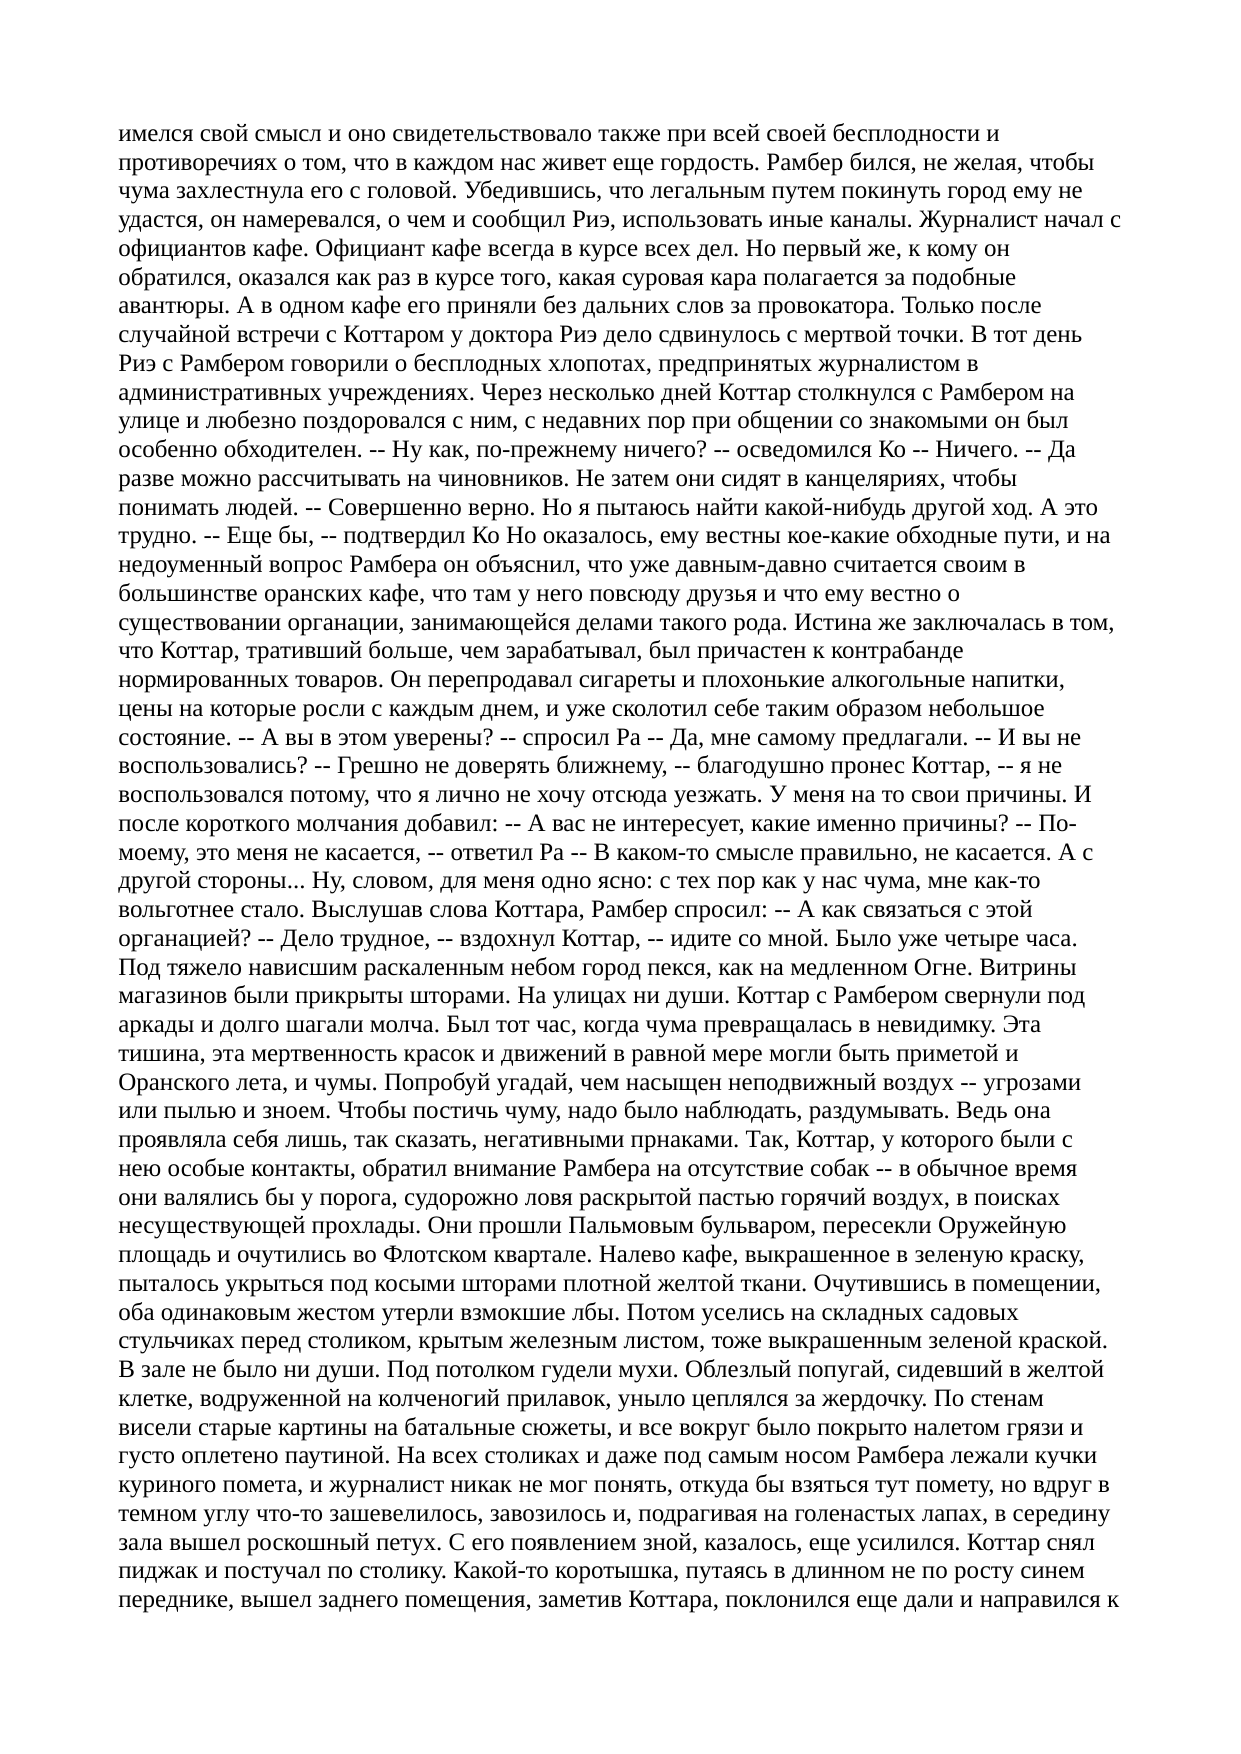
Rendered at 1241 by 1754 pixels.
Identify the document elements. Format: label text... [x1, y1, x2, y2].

text имелся свой смысл и оно свидетельствовало также при всей своей бесплодности и противоречиях о том, что в каждом нас живет еще гордость. Рамбер бился, не желая, чтобы чума захлестнула его с головой. Убедившись, что легальным путем покинуть город ему не удастся, он намеревался, о чем и сообщил Риэ, использовать иные каналы. Журналист начал с официантов кафе. Официант кафе всегда в курсе всех дел. Но первый же, к кому он обратился, оказался как раз в курсе того, какая суровая кара полагается за подобные авантюры. А в одном кафе его приняли без дальних слов за провокатора. Только после случайной встречи с Коттаром у доктора Риэ дело сдвинулось с мертвой точки. В тот день Риэ с Рамбером говорили о бесплодных хлопотах, предпринятых журналистом в административных учреждениях. Через несколько дней Коттар столкнулся с Рамбером на улице и любезно поздоровался с ним, с недавних пор при общении со знакомыми он был особенно обходителен. -- Ну как, по-прежнему ничего? -- осведомился Ко -- Ничего. -- Да разве можно рассчитывать на чиновников. Не затем они сидят в канцеляриях, чтобы понимать людей. -- Совершенно верно. Но я пытаюсь найти какой-нибудь другой ход. А это трудно. -- Еще бы, -- подтвердил Ко Но оказалось, ему вестны кое-какие обходные пути, и на недоуменный вопрос Рамбера он объяснил, что уже давным-давно считается своим в большинстве оранских кафе, что там у него повсюду друзья и что ему вестно о существовании органации, занимающейся делами такого рода. Истина же заключалась в том, что Коттар, тративший больше, чем зарабатывал, был причастен к контрабанде нормированных товаров. Он перепродавал сигареты и плохонькие алкогольные напитки, цены на которые росли с каждым днем, и уже сколотил себе таким образом небольшое состояние. -- А вы в этом уверены? -- спросил Ра -- Да, мне самому предлагали. -- И вы не воспользовались? -- Грешно не доверять ближнему, -- благодушно пронес Коттар, -- я не воспользовался потому, что я лично не хочу отсюда уезжать. У меня на то свои причины. И после короткого молчания добавил: -- А вас не интересует, какие именно причины? -- По-моему, это меня не касается, -- ответил Ра -- В каком-то смысле правильно, не касается. А с другой стороны... Ну, словом, для меня одно ясно: с тех пор как у нас чума, мне как-то вольготнее стало. Выслушав слова Коттара, Рамбер спросил: -- А как связаться с этой органацией? -- Дело трудное, -- вздохнул Коттар, -- идите со мной. Было уже четыре часа. Под тяжело нависшим раскаленным небом город пекся, как на медленном Огне. Витрины магазинов были прикрыты шторами. На улицах ни души. Коттар с Рамбером свернули под аркады и долго шагали молча. Был тот час, когда чума превращалась в невидимку. Эта тишина, эта мертвенность красок и движений в равной мере могли быть приметой и Оранского лета, и чумы. Попробуй угадай, чем насыщен неподвижный воздух -- угрозами или пылью и зноем. Чтобы постичь чуму, надо было наблюдать, раздумывать. Ведь она проявляла себя лишь, так сказать, негативными прнаками. Так, Коттар, у которого были с нею особые контакты, обратил внимание Рамбера на отсутствие собак -- в обычное время они валялись бы у порога, судорожно ловя раскрытой пастью горячий воздух, в поисках несуществующей прохлады. Они прошли Пальмовым бульваром, пересекли Оружейную площадь и очутились во Флотском квартале. Налево кафе, выкрашенное в зеленую краску, пыталось укрыться под косыми шторами плотной желтой ткани. Очутившись в помещении, оба одинаковым жестом утерли взмокшие лбы. Потом уселись на складных садовых стульчиках перед столиком, крытым железным листом, тоже выкрашенным зеленой краской. В зале не было ни души. Под потолком гудели мухи. Облезлый попугай, сидевший в желтой клетке, водруженной на колченогий прилавок, уныло цеплялся за жердочку. По стенам висели старые картины на батальные сюжеты, и все вокруг было покрыто налетом грязи и густо оплетено паутиной. На всех столиках и даже под самым носом Рамбера лежали кучки куриного помета, и журналист никак не мог понять, откуда бы взяться тут помету, но вдруг в темном углу что-то зашевелилось, завозилось и, подрагивая на голенастых лапах, в середину зала вышел роскошный петух. С его появлением зной, казалось, еще усилился. Коттар снял пиджак и постучал по столику. Какой-то коротышка, путаясь в длинном не по росту синем переднике, вышел заднего помещения, заметив Коттара, поклонился еще дали и направился к [118, 118, 1122, 1613]
